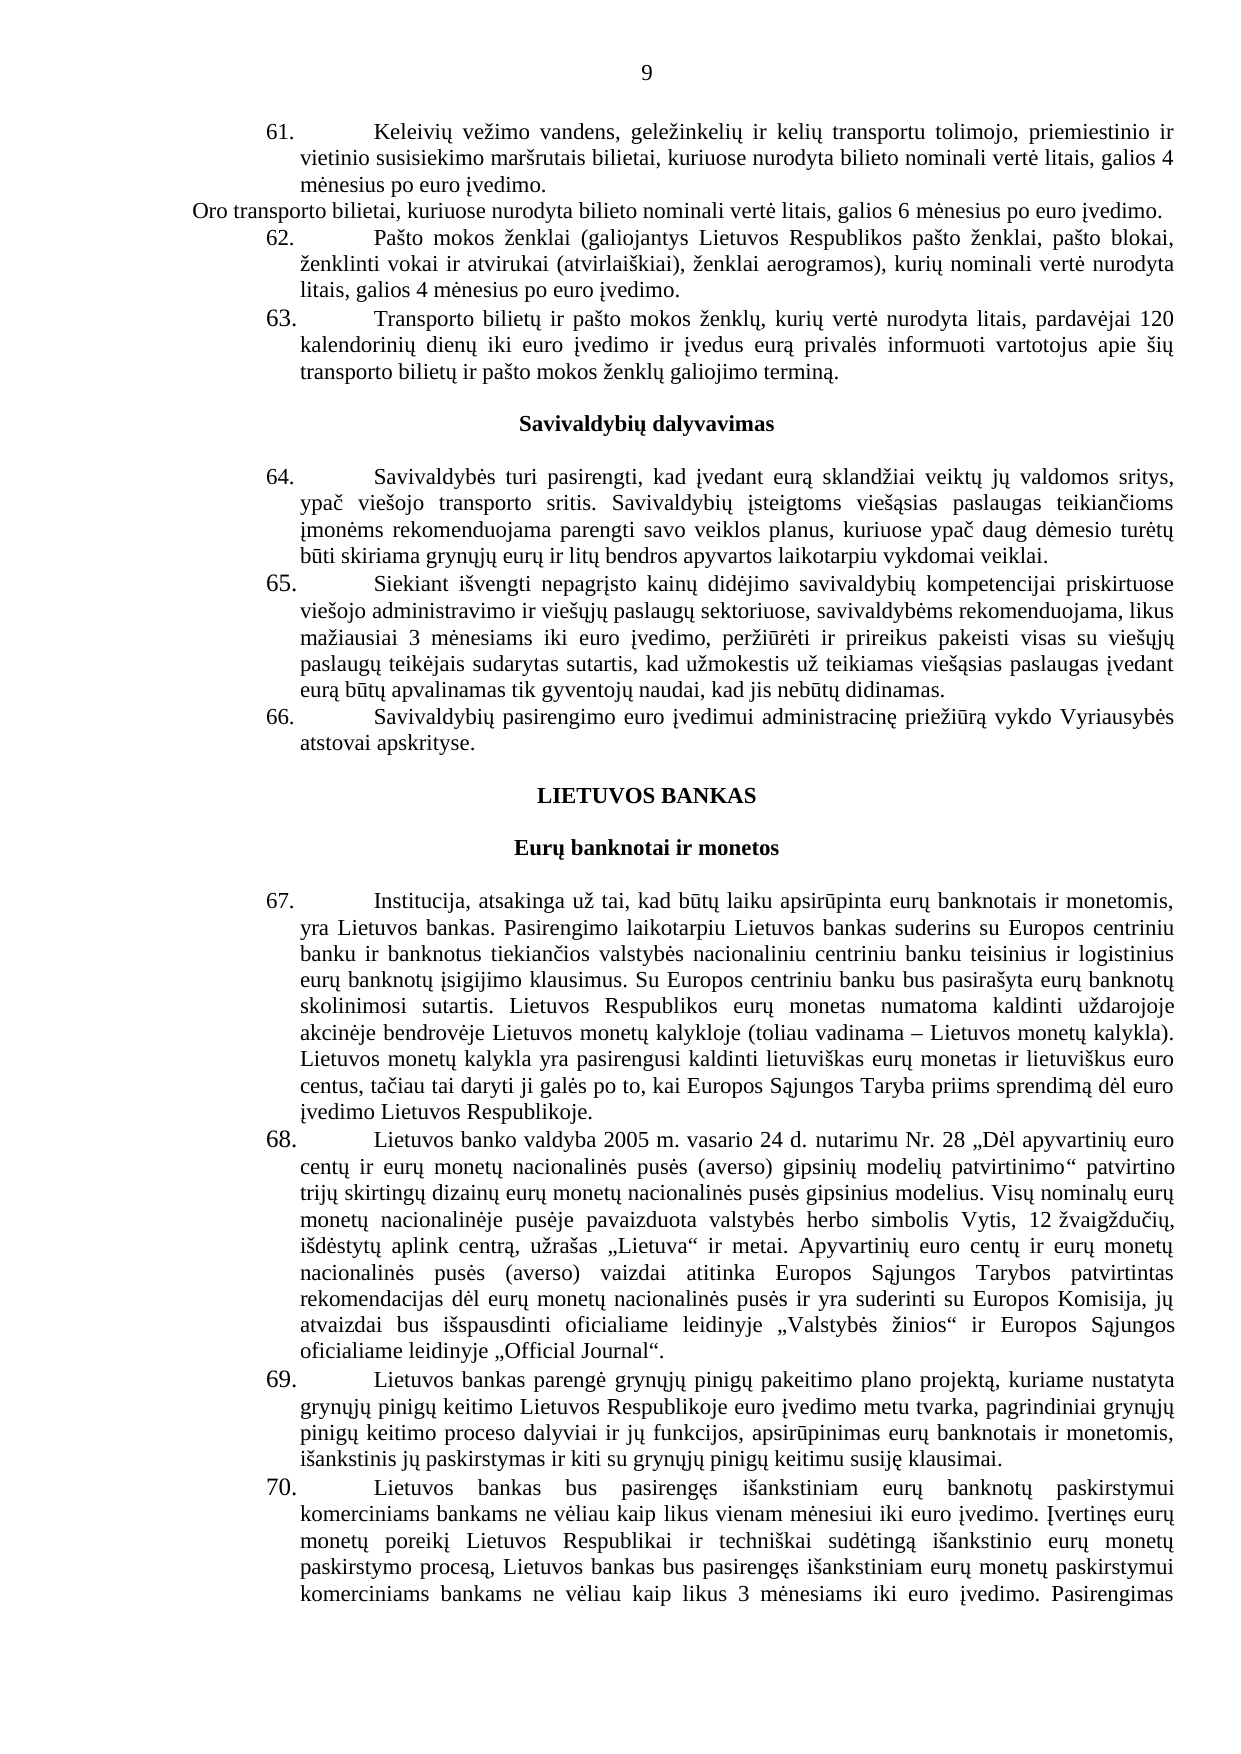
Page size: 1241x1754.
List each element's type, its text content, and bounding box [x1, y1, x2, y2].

subtitle Eurų banknotai ir monetos [118, 834, 1175, 861]
list Lietuvos bankas parengė grynųjų pinigų pakeitimo plano projektą, kuriame nustatyta grynųjų pinigų keitimo Lietuvos Respublikoje euro įvedimo metu tvarka, pagrindiniai grynųjų pinigų keitimo proceso dalyviai ir jų funkcijos, apsirūpinimas eurų banknotais ir monetomis, išankstinis jų paskirstymas ir kiti su grynųjų pinigų keitimu susiję klausimai. [192, 1364, 1175, 1472]
list Savivaldybės turi pasirengti, kad įvedant eurą sklandžiai veiktų jų valdomos sritys, ypač viešojo transporto sritis. Savivaldybių įsteigtoms viešąsias paslaugas teikiančioms įmonėms rekomenduojama parengti savo veiklos planus, kuriuose ypač daug dėmesio turėtų būti skiriama grynųjų eurų ir litų bendros apyvartos laikotarpiu vykdomai veiklai. [192, 463, 1175, 568]
list Lietuvos bankas bus pasirengęs išankstiniam eurų banknotų paskirstymui komerciniams bankams ne vėliau kaip likus vienam mėnesiui iki euro įvedimo. Įvertinęs eurų monetų poreikį Lietuvos Respublikai ir techniškai sudėtingą išankstinio eurų monetų paskirstymo procesą, Lietuvos bankas bus pasirengęs išankstiniam eurų monetų paskirstymui komerciniams bankams ne vėliau kaip likus 3 mėnesiams iki euro įvedimo. Pasirengimas [192, 1472, 1175, 1606]
list Lietuvos banko valdyba 2005 m. vasario 24 d. nutarimu Nr. 28 „Dėl apyvartinių euro centų ir eurų monetų nacionalinės pusės (averso) gipsinių modelių patvirtinimo“ patvirtino trijų skirtingų dizainų eurų monetų nacionalinės pusės gipsinius modelius. Visų nominalų eurų monetų nacionalinėje pusėje pavaizduota valstybės herbo simbolis Vytis, 12 žvaigždučių, išdėstytų aplink centrą, užrašas „Lietuva“ ir metai. Apyvartinių euro centų ir eurų monetų nacionalinės pusės (averso) vaizdai atitinka Europos Sąjungos Tarybos patvirtintas rekomendacijas dėl eurų monetų nacionalinės pusės ir yra suderinti su Europos Komisija, jų atvaizdai bus išspausdinti oficialiame leidinyje „Valstybės žinios“ ir Europos Sąjungos oficialiame leidinyje „Official Journal“. [192, 1124, 1175, 1364]
list Keleivių vežimo vandens, geležinkelių ir kelių transportu tolimojo, priemiestinio ir vietinio susisiekimo maršrutais bilietai, kuriuose nurodyta bilieto nominali vertė litais, galios 4 mėnesius po euro įvedimo. [192, 118, 1175, 197]
list Siekiant išvengti nepagrįsto kainų didėjimo savivaldybių kompetencijai priskirtuose viešojo administravimo ir viešųjų paslaugų sektoriuose, savivaldybėms rekomenduojama, likus mažiausiai 3 mėnesiams iki euro įvedimo, peržiūrėti ir prireikus pakeisti visas su viešųjų paslaugų teikėjais sudarytas sutartis, kad užmokestis už teikiamas viešąsias paslaugas įvedant eurą būtų apvalinamas tik gyventojų naudai, kad jis nebūtų didinamas. [192, 568, 1175, 703]
list Transporto bilietų ir pašto mokos ženklų, kurių vertė nurodyta litais, pardavėjai 120 kalendorinių dienų iki euro įvedimo ir įvedus eurą privalės informuoti vartotojus apie šių transporto bilietų ir pašto mokos ženklų galiojimo terminą. [192, 303, 1175, 384]
subtitle Savivaldybių dalyvavimas [118, 410, 1175, 437]
list Savivaldybių pasirengimo euro įvedimui administracinę priežiūrą vykdo Vyriausybės atstovai apskrityse. [192, 703, 1175, 755]
list Institucija, atsakinga už tai, kad būtų laiku apsirūpinta eurų banknotais ir monetomis, yra Lietuvos bankas. Pasirengimo laikotarpiu Lietuvos bankas suderins su Europos centriniu banku ir banknotus tiekiančios valstybės nacionaliniu centriniu banku teisinius ir logistinius eurų banknotų įsigijimo klausimus. Su Europos centriniu banku bus pasirašyta eurų banknotų skolinimosi sutartis. Lietuvos Respublikos eurų monetas numatoma kaldinti uždarojoje akcinėje bendrovėje Lietuvos monetų kalykloje (toliau vadinama – Lietuvos monetų kalykla). Lietuvos monetų kalykla yra pasirengusi kaldinti lietuviškas eurų monetas ir lietuviškus euro centus, tačiau tai daryti ji galės po to, kai Europos Sąjungos Taryba priims sprendimą dėl euro įvedimo Lietuvos Respublikoje. [192, 887, 1175, 1124]
text Oro transporto bilietai, kuriuose nurodyta bilieto nominali vertė litais, galios 6 mėnesius po euro įvedimo. [118, 197, 1175, 223]
subtitle LIETUVOS BANKAS [118, 782, 1175, 808]
list Pašto mokos ženklai (galiojantys Lietuvos Respublikos pašto ženklai, pašto blokai, ženklinti vokai ir atvirukai (atvirlaiškiai), ženklai aerogramos), kurių nominali vertė nurodyta litais, galios 4 mėnesius po euro įvedimo. [192, 223, 1175, 303]
